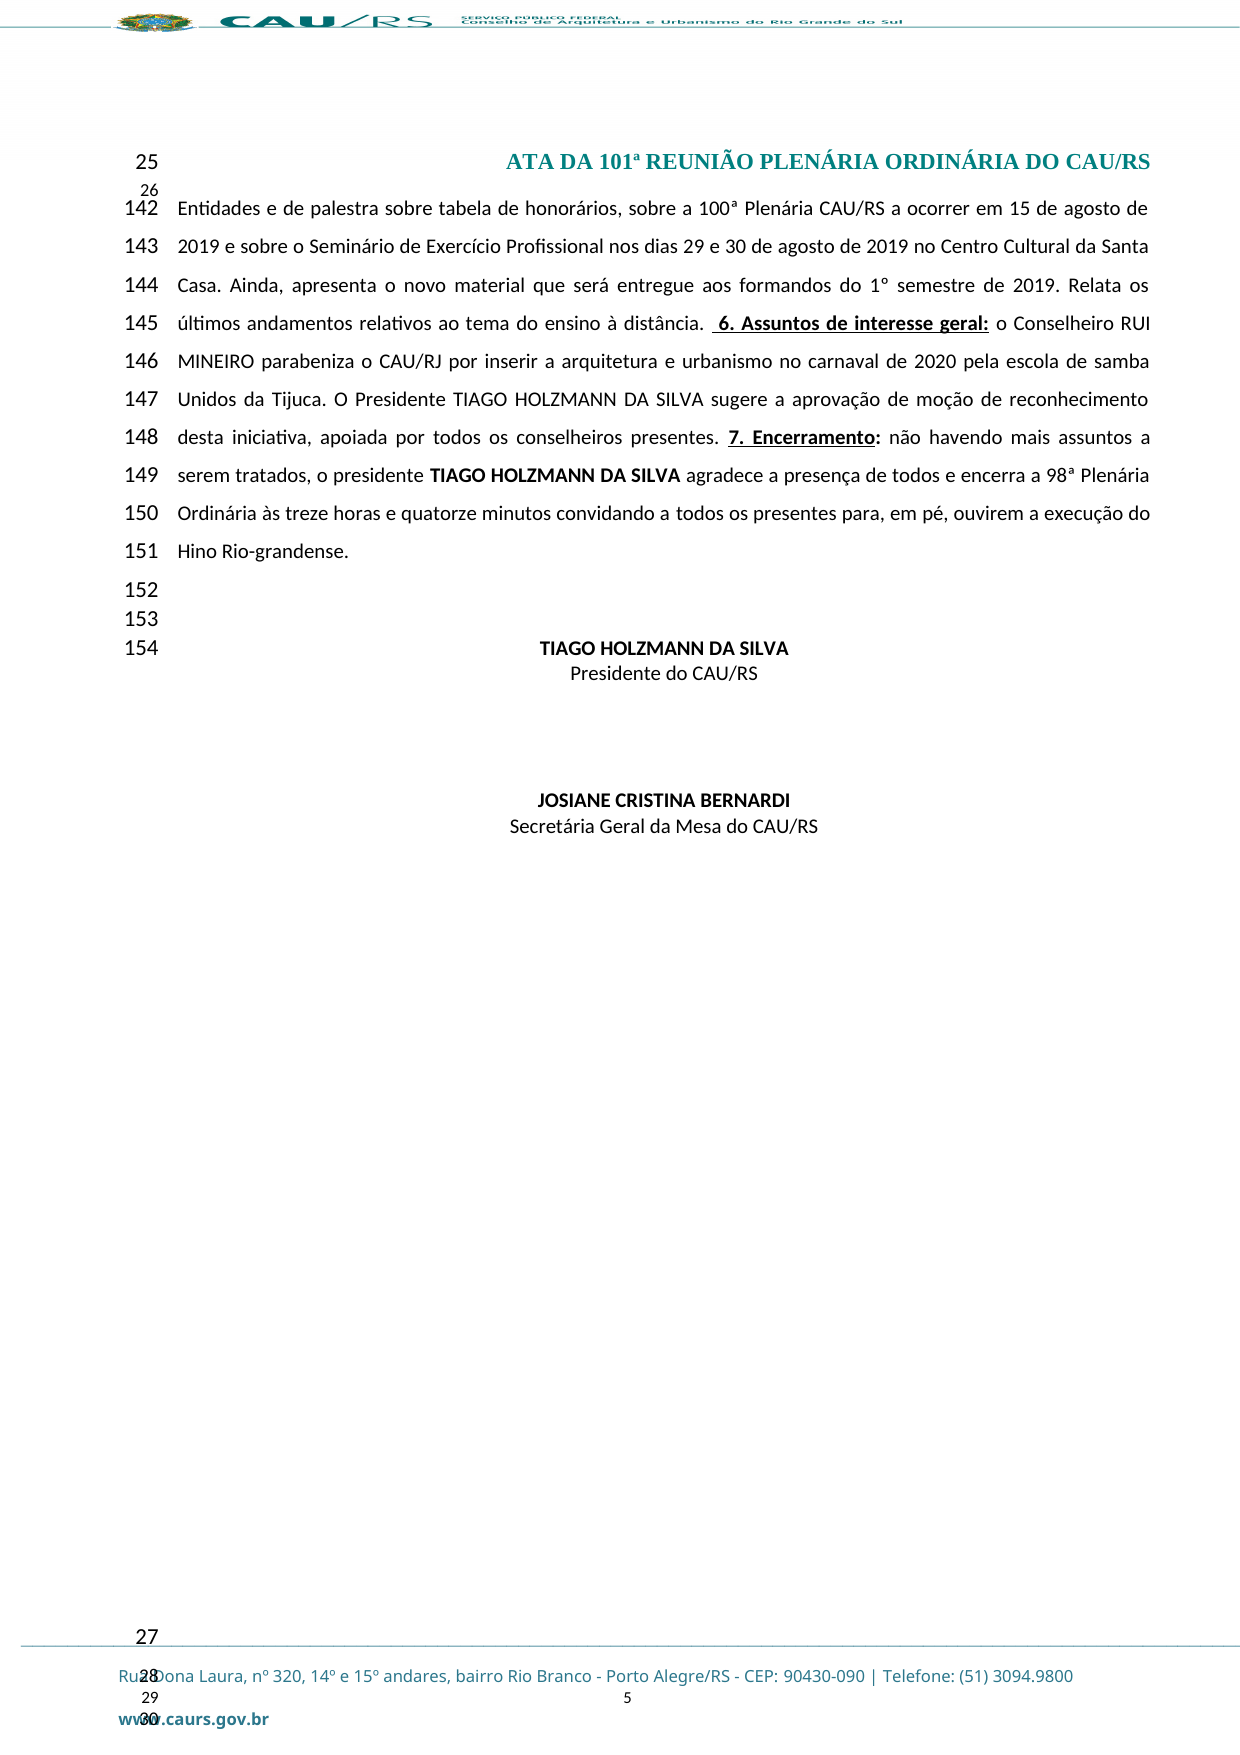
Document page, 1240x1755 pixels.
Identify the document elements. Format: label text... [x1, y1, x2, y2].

text JOSIANE CRISTINA BERNARDI [177, 788, 1151, 813]
text Entidades e de palestra sobre tabela de honorários, sobre a 100ª Plenária CAU/RS a ocorrer em 15 de agosto de 2019 e sobre o Seminário de Exercício Profissional nos dias 29 e 30 de agosto de 2019 no Centro Cultural da Santa Casa. Ainda, apresenta o novo material que será entregue aos formandos do 1º semestre de 2019. Relata os últimos andamentos relativos ao tema do ensino à distância. 6. Assuntos de interesse geral: o Conselheiro RUI MINEIRO parabeniza o CAU/RJ por inserir a arquitetura e urbanismo no carnaval de 2020 pela escola de samba Unidos da Tijuca. O Presidente TIAGO HOLZMANN DA SILVA sugere a aprovação de moção de reconhecimento desta iniciativa, apoiada por todos os conselheiros presentes. 7. Encerramento: não havendo mais assuntos a serem tratados, o presidente TIAGO HOLZMANN DA SILVA agradece a presença de todos e encerra a 98ª Plenária Ordinária às treze horas e quatorze minutos convidando a todos os presentes para, em pé, ouvirem a execução do Hino Rio-grandense. [177, 196, 1151, 564]
text Secretária Geral da Mesa do CAU/RS [177, 813, 1151, 838]
text Presidente do CAU/RS [177, 661, 1151, 686]
text TIAGO HOLZMANN DA SILVA [177, 635, 1151, 661]
